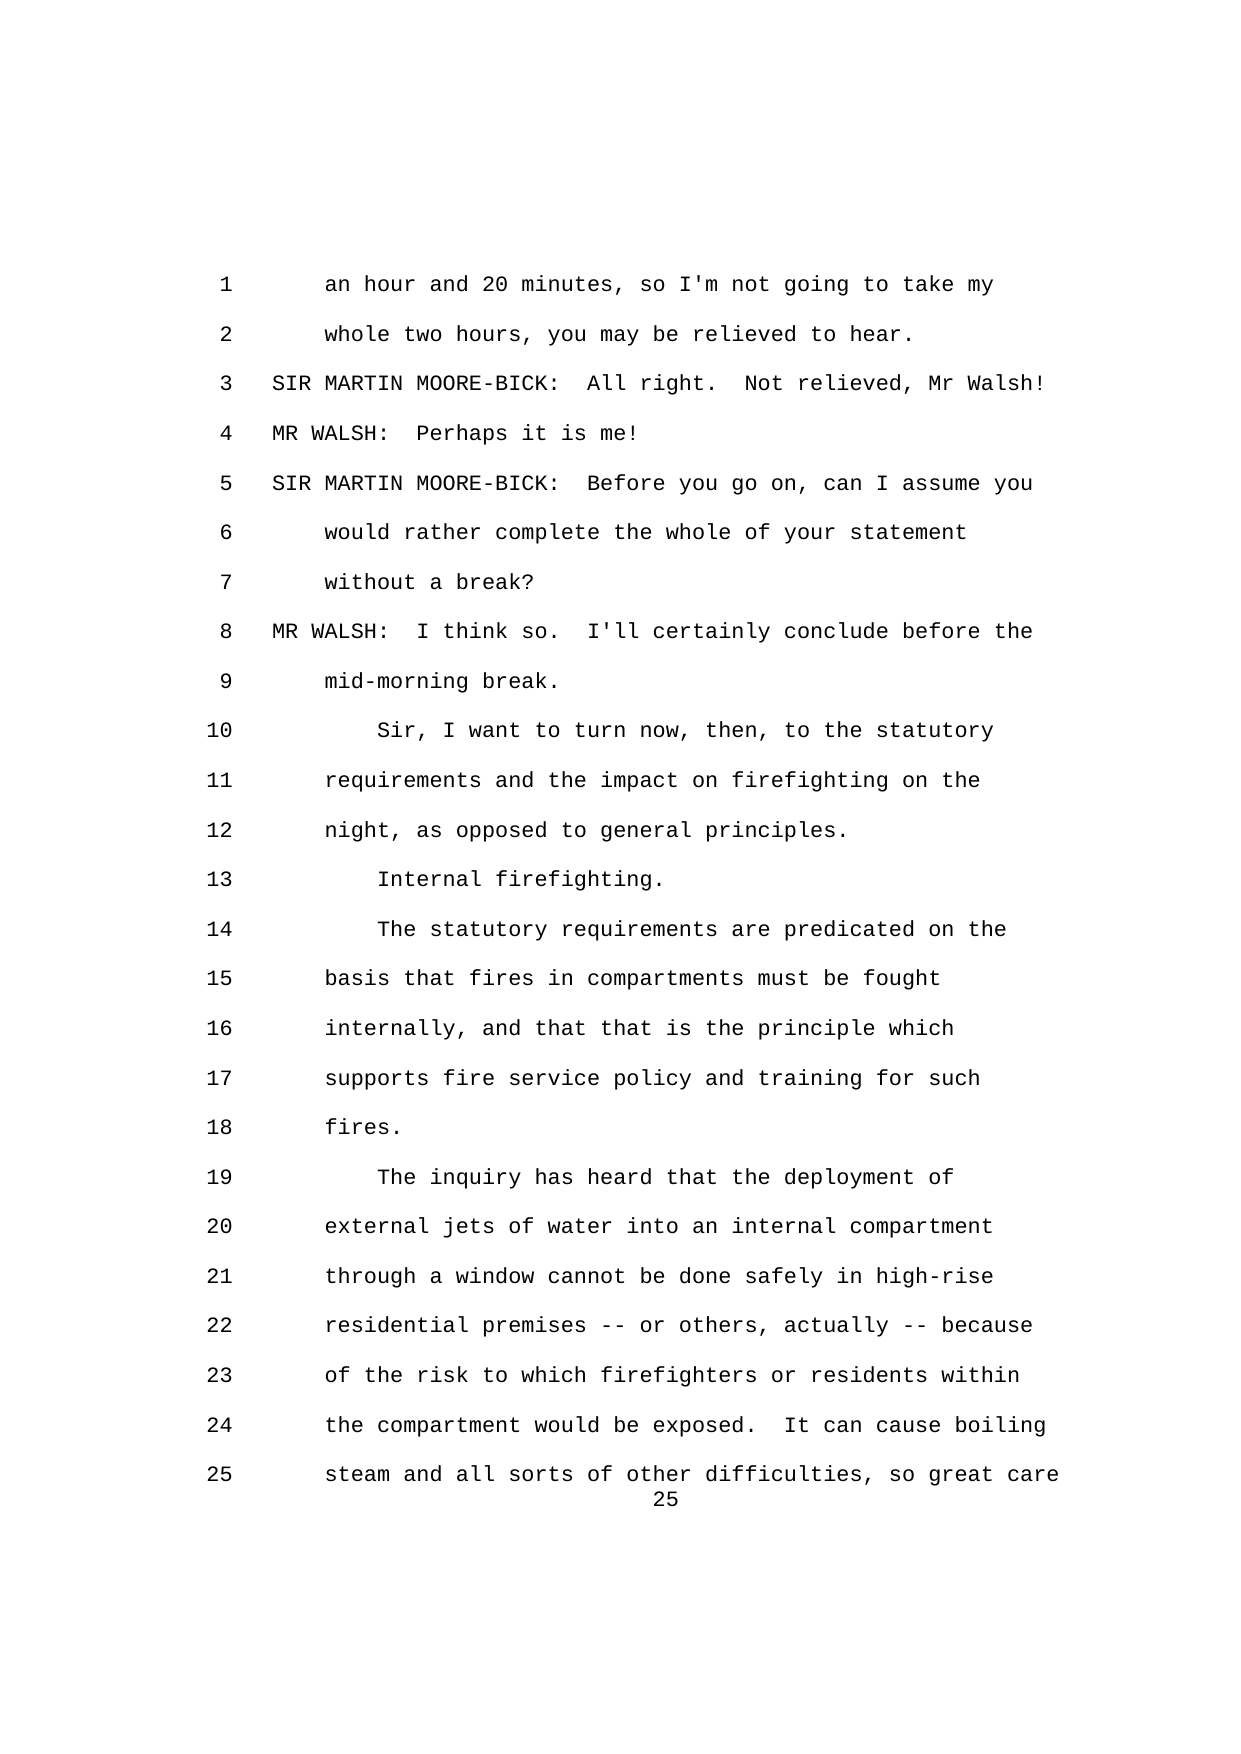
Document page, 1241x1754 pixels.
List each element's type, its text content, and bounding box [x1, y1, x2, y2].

text 1 an hour and 20 minutes, so I'm not going to take my [75, 273, 1165, 298]
text 6 would rather complete the whole of your statement [75, 521, 1165, 546]
text 17 supports fire service policy and training for such [75, 1067, 1165, 1091]
text 16 internally, and that that is the principle which [75, 1017, 1165, 1042]
text 11 requirements and the impact on firefighting on the [75, 769, 1165, 794]
text 12 night, as opposed to general principles. [75, 819, 1165, 843]
text 13 Internal firefighting. [75, 868, 1165, 893]
text 3 SIR MARTIN MOORE-BICK: All right. Not relieved, Mr Walsh! [75, 372, 1165, 397]
text 25 [75, 1488, 1165, 1513]
text 9 mid-morning break. [75, 670, 1165, 695]
text 24 the compartment would be exposed. It can cause boiling [75, 1414, 1165, 1438]
text 4 MR WALSH: Perhaps it is me! [75, 422, 1165, 447]
text 10 Sir, I want to turn now, then, to the statutory [75, 719, 1165, 744]
text 5 SIR MARTIN MOORE-BICK: Before you go on, can I assume you [75, 472, 1165, 496]
text 19 The inquiry has heard that the deployment of [75, 1166, 1165, 1191]
text 8 MR WALSH: I think so. I'll certainly conclude before the [75, 620, 1165, 645]
text 15 basis that fires in compartments must be fought [75, 967, 1165, 992]
text 25 steam and all sorts of other difficulties, so great care [75, 1463, 1165, 1488]
text 20 external jets of water into an internal compartment [75, 1215, 1165, 1240]
text 7 without a break? [75, 571, 1165, 596]
text 18 fires. [75, 1116, 1165, 1141]
text 2 whole two hours, you may be relieved to hear. [75, 323, 1165, 348]
text 22 residential premises -- or others, actually -- because [75, 1314, 1165, 1339]
text 14 The statutory requirements are predicated on the [75, 918, 1165, 943]
text 21 through a window cannot be done safely in high-rise [75, 1265, 1165, 1290]
text 23 of the risk to which firefighters or residents within [75, 1364, 1165, 1389]
